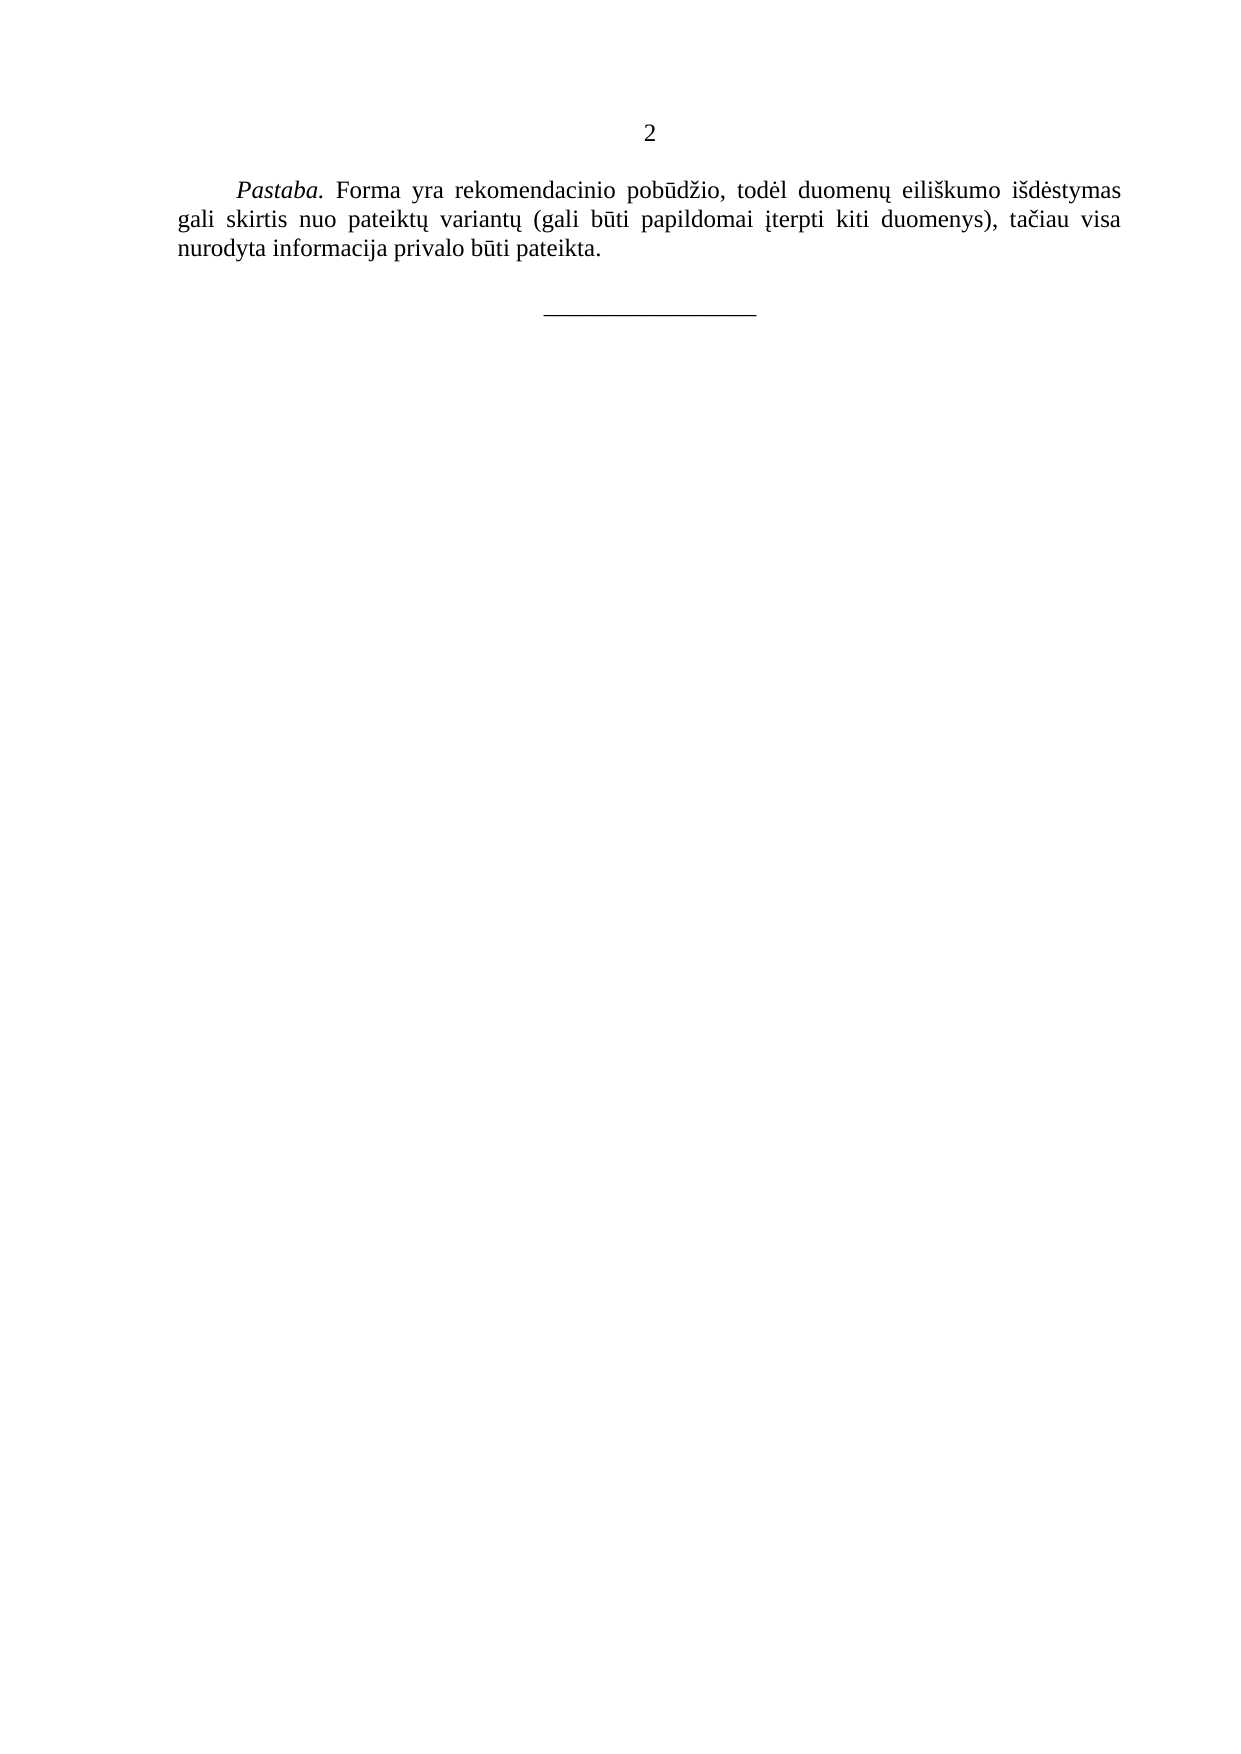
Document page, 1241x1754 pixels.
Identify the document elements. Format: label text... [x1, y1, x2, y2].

text _________________ [177, 291, 1122, 319]
text Pastaba. Forma yra rekomendacinio pobūdžio, todėl duomenų eiliškumo išdėstymas gali skirtis nuo pateiktų variantų (gali būti papildomai įterpti kiti duomenys), tačiau visa nurodyta informacija privalo būti pateikta. [177, 176, 1122, 262]
